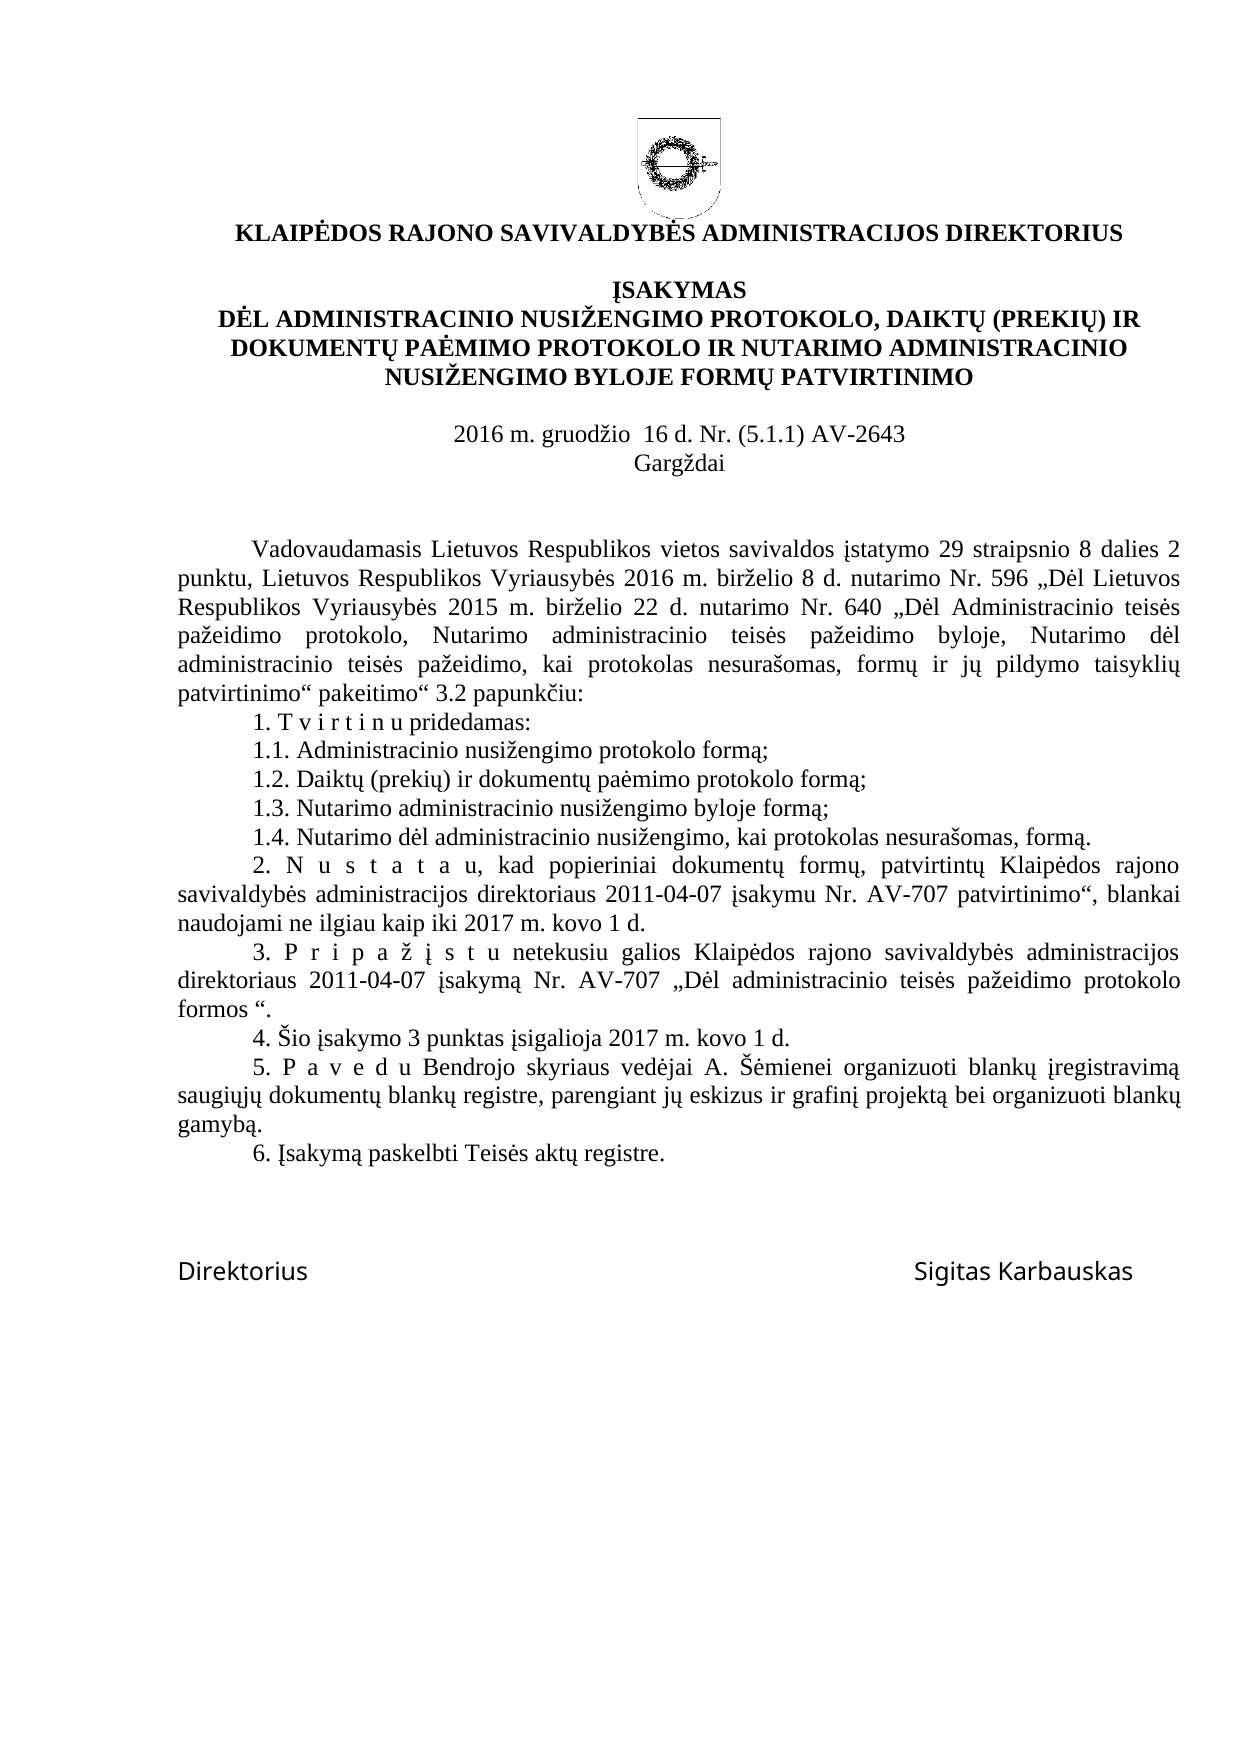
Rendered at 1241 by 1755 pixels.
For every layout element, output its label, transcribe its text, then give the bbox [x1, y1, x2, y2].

text 4. Šio įsakymo 3 punktas įsigalioja 2017 m. kovo 1 d. [177, 1023, 1181, 1052]
text 1.2. Daiktų (prekių) ir dokumentų paėmimo protokolo formą; [177, 764, 1181, 793]
text DĖL ADMINISTRACINIO NUSIŽENGIMO PROTOKOLO, DAIKTŲ (PREKIŲ) IR DOKUMENTŲ PAĖMIMO PROTOKOLO IR NUTARIMO ADMINISTRACINIO NUSIŽENGIMO BYLOJE FORMŲ PATVIRTINIMO [177, 304, 1181, 391]
text KLAIPĖDOS RAJONO SAVIVALDYBĖS ADMINISTRACIJOS DIREKTORIUS [177, 218, 1181, 247]
text Vadovaudamasis Lietuvos Respublikos vietos savivaldos įstatymo 29 straipsnio 8 dalies 2 punktu, Lietuvos Respublikos Vyriausybės 2016 m. birželio 8 d. nutarimo Nr. 596 „Dėl Lietuvos Respublikos Vyriausybės 2015 m. birželio 22 d. nutarimo Nr. 640 „Dėl Administracinio teisės pažeidimo protokolo, Nutarimo administracinio teisės pažeidimo byloje, Nutarimo dėl administracinio teisės pažeidimo, kai protokolas nesurašomas, formų ir jų pildymo taisyklių patvirtinimo“ pakeitimo“ 3.2 papunkčiu: [177, 534, 1181, 707]
text 6. Įsakymą paskelbti Teisės aktų registre. [177, 1138, 1181, 1167]
text įsakymas [177, 276, 1181, 304]
text 2016 m. gruodžio 16 d. Nr. (5.1.1) AV-2643 [177, 419, 1181, 448]
text 1.4. Nutarimo dėl administracinio nusižengimo, kai protokolas nesurašomas, formą. [177, 822, 1181, 851]
text 2. N u s t a t a u, kad popieriniai dokumentų formų, patvirtintų Klaipėdos rajono savivaldybės administracijos direktoriaus 2011-04-07 įsakymu Nr. AV-707 patvirtinimo“, blankai naudojami ne ilgiau kaip iki 2017 m. kovo 1 d. [177, 851, 1181, 937]
text 5. P a v e d u Bendrojo skyriaus vedėjai A. Šėmienei organizuoti blankų įregistravimą saugiųjų dokumentų blankų registre, parengiant jų eskizus ir grafinį projektą bei organizuoti blankų gamybą. [177, 1052, 1181, 1138]
text Direktorius Sigitas Karbauskas [177, 1253, 1181, 1287]
text 1. T v i r t i n u pridedamas: [177, 707, 1181, 736]
text 3. P r i p a ž į s t u netekusiu galios Klaipėdos rajono savivaldybės administracijos direktoriaus 2011-04-07 įsakymą Nr. AV-707 „Dėl administracinio teisės pažeidimo protokolo formos “. [177, 937, 1181, 1023]
text 1.3. Nutarimo administracinio nusižengimo byloje formą; [177, 793, 1181, 822]
text 1.1. Administracinio nusižengimo protokolo formą; [177, 736, 1181, 764]
text Gargždai [177, 448, 1181, 477]
